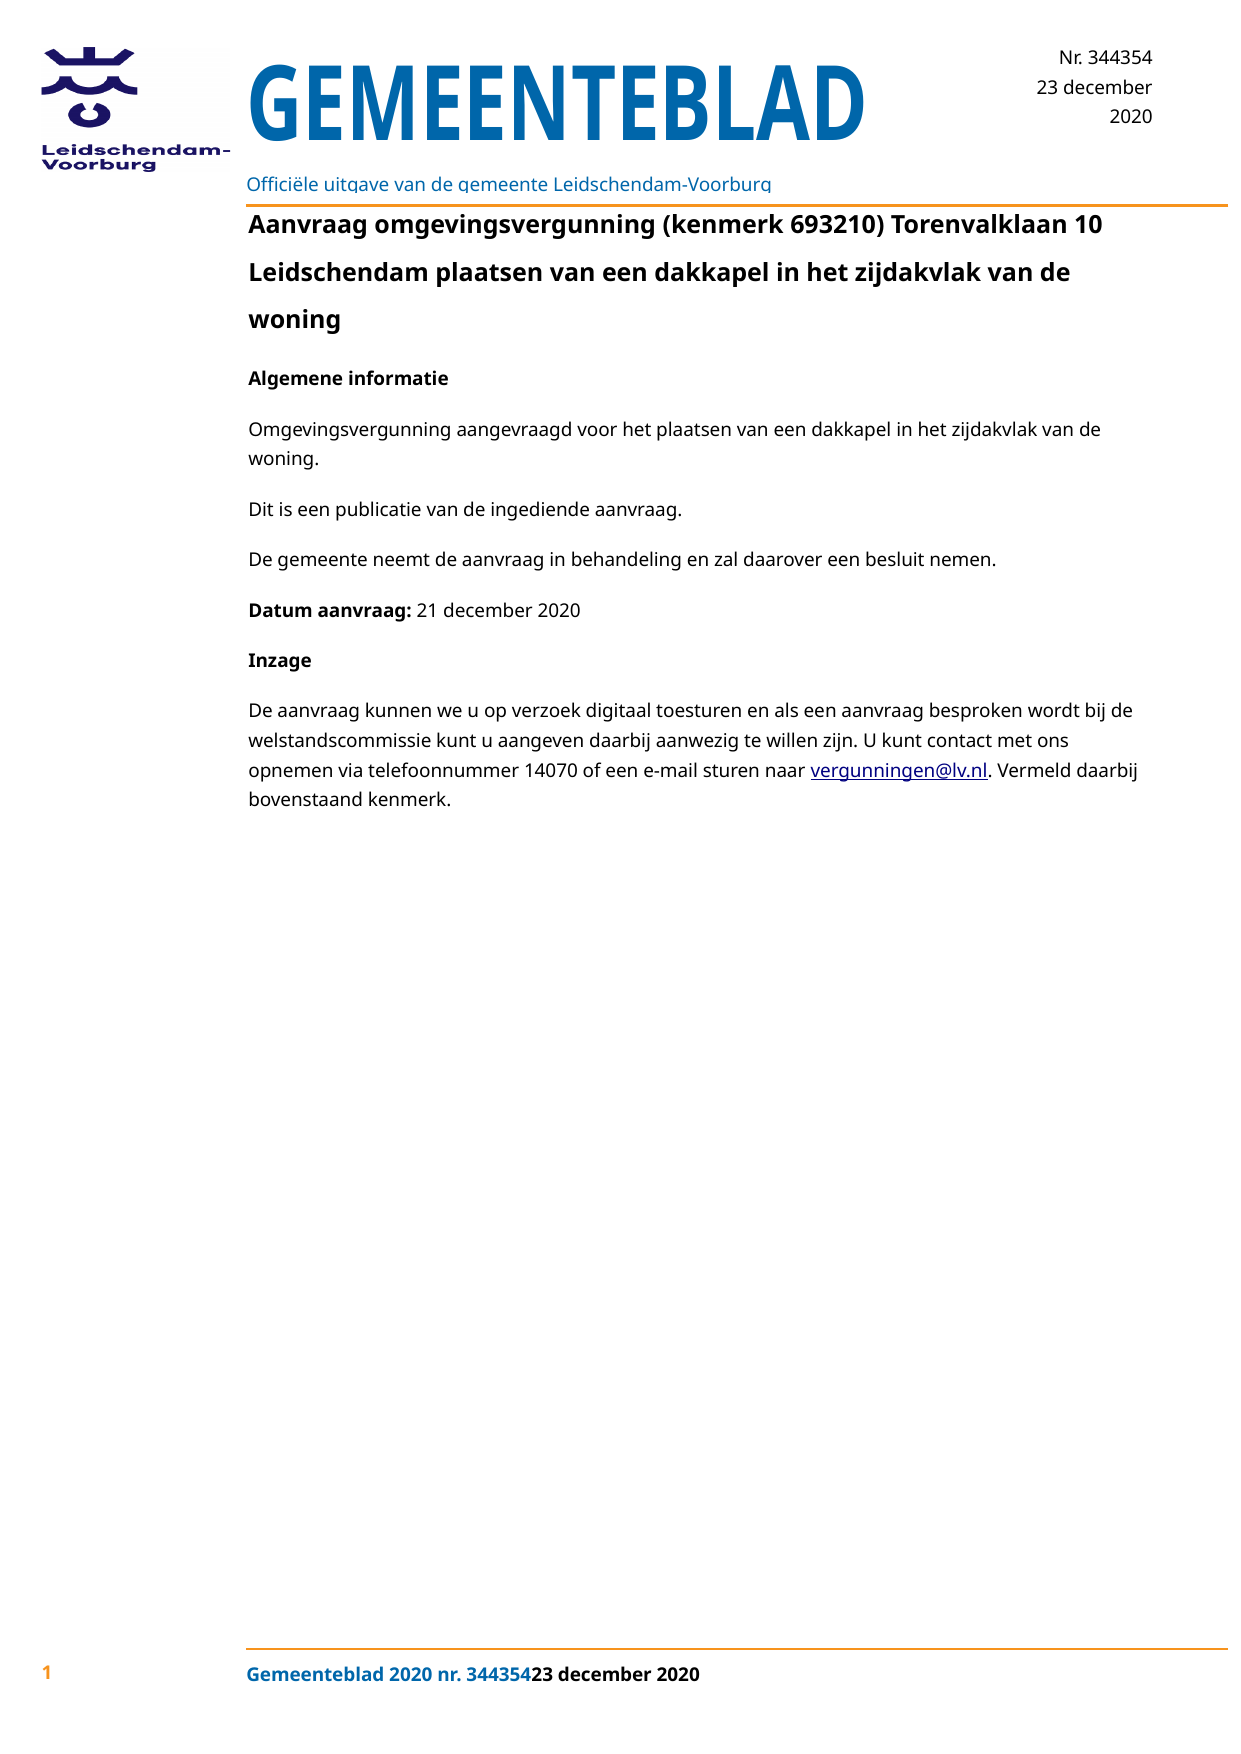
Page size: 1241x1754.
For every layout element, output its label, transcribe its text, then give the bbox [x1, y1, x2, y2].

text Algemene informatie [248, 366, 1152, 391]
text Omgevingsvergunning aangevraagd voor het plaatsen van een dakkapel in het zijdakvlak van de woning. [248, 416, 1152, 471]
text De aanvraag kunnen we u op verzoek digitaal toesturen en als een aanvraag besproken wordt bij de welstandscommissie kunt u aangeven daarbij aanwezig te willen zijn. U kunt contact met ons opnemen via telefoonnummer 14070 of een e-mail sturen naar vergunningen@lv.nl. Vermeld daarbij bovenstaand kenmerk. [248, 698, 1152, 812]
text Datum aanvraag: 21 december 2020 [248, 597, 1152, 622]
text Inzage [248, 647, 1152, 673]
picture [41, 47, 231, 172]
text Aanvraag omgevingsvergunning (kenmerk 693210) Torenvalklaan 10 Leidschendam plaatsen van een dakkapel in het zijdakvlak van de woning [248, 207, 1152, 336]
text Dit is een publicatie van de ingediende aanvraag. [248, 496, 1152, 522]
text De gemeente neemt de aanvraag in behandeling en zal daarover een besluit nemen. [248, 546, 1152, 572]
